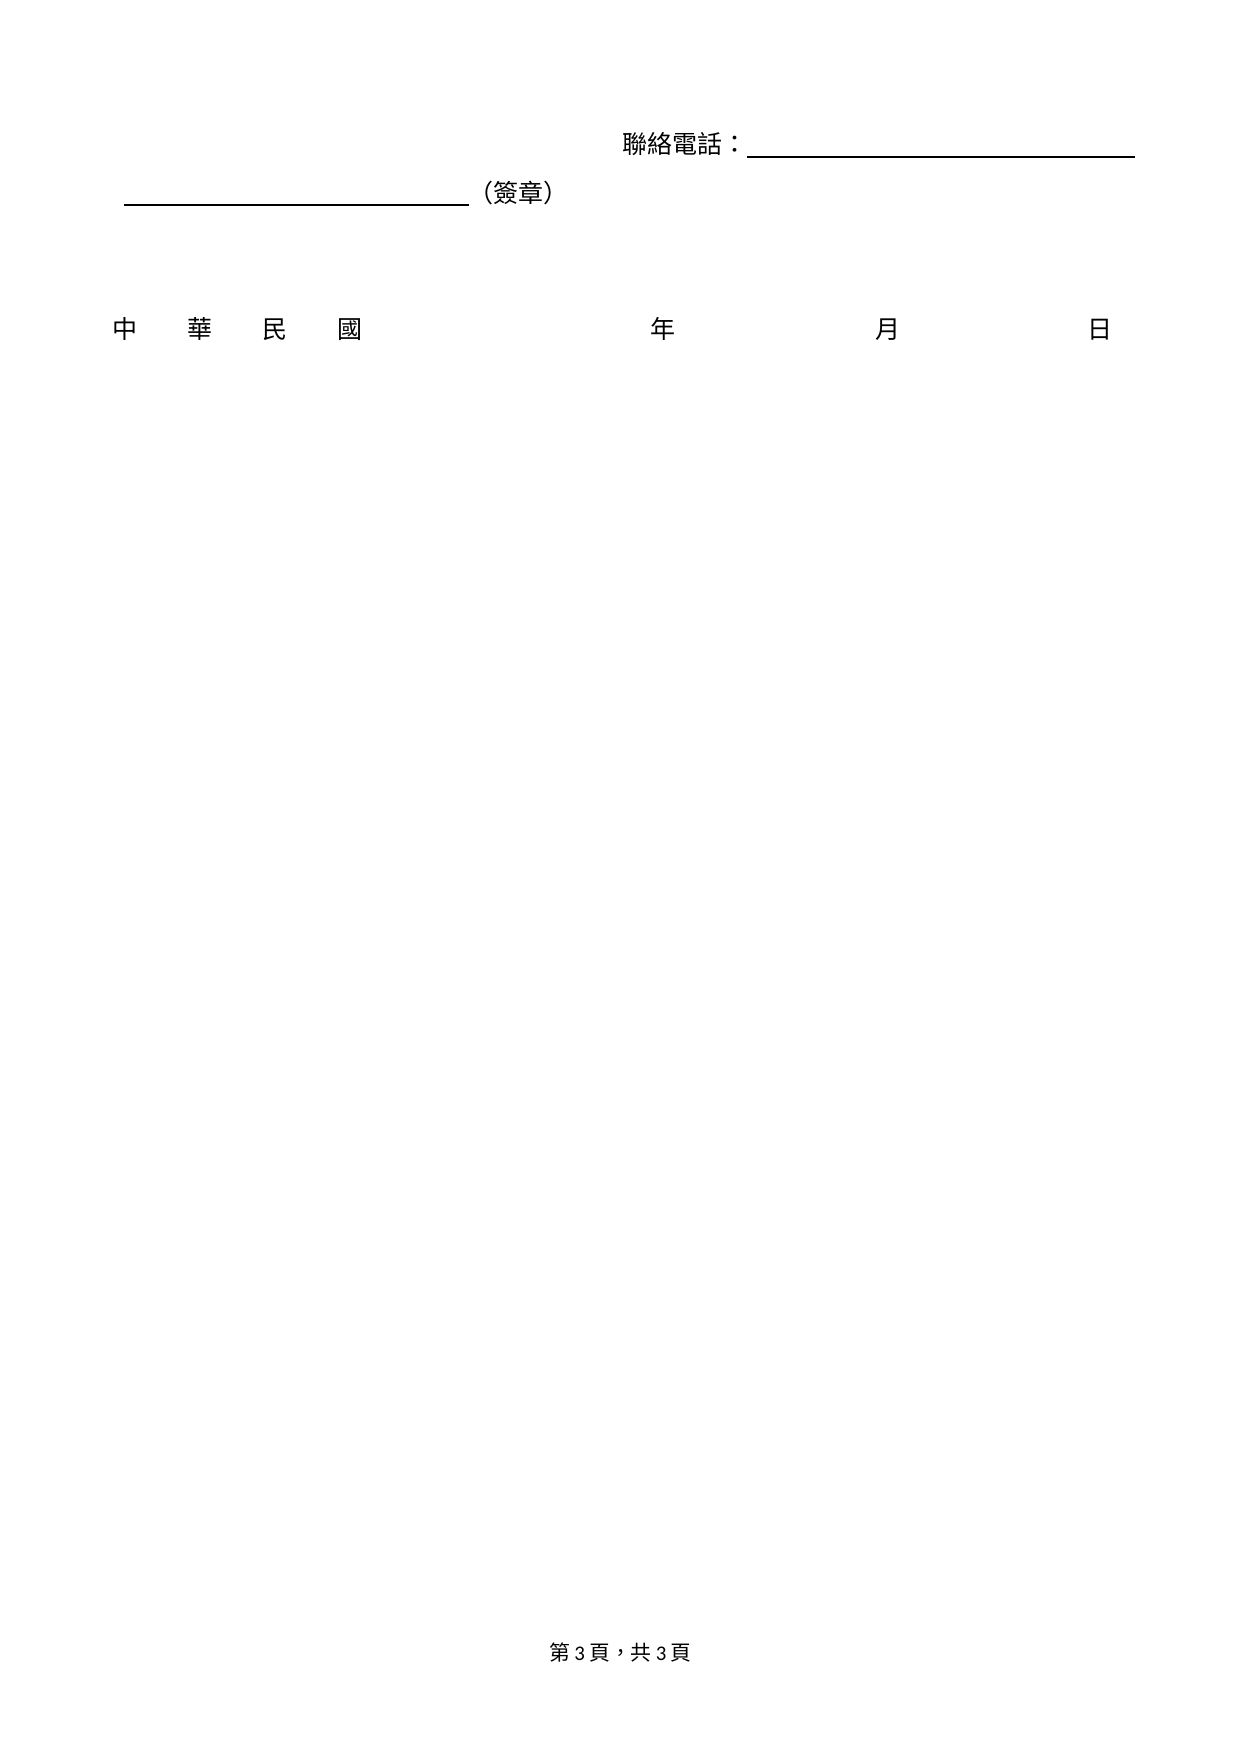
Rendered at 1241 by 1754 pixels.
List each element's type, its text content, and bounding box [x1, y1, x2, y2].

text 中 華 民 國 年 月 日 [112, 286, 1128, 348]
table_header 聯絡電話： [611, 112, 1208, 223]
table_header （簽章） [112, 112, 611, 223]
